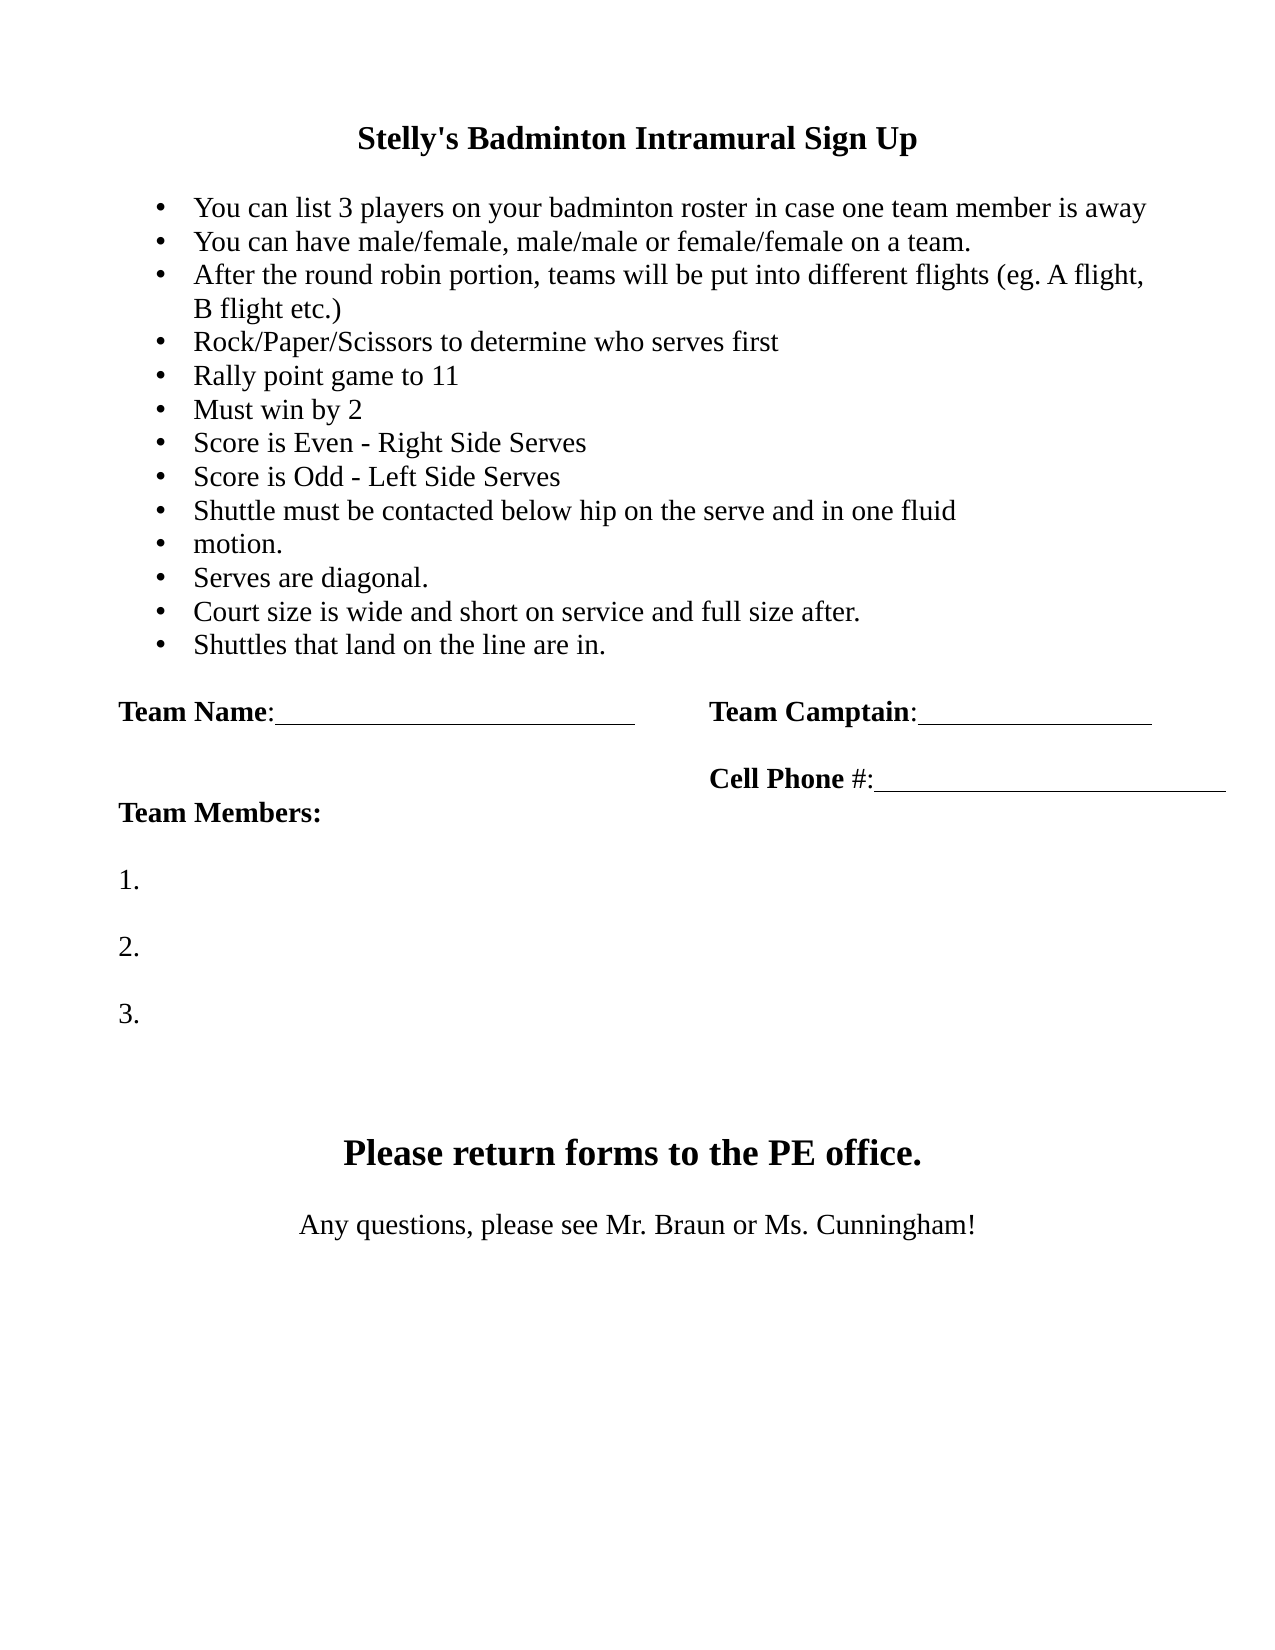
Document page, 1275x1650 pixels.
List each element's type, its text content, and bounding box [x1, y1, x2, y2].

text Any questions, please see Mr. Braun or Ms. Cunningham! [118, 1207, 1157, 1241]
text Please return forms to the PE office. [118, 1131, 1157, 1174]
list After the round robin portion, teams will be put into different flights (eg. A flight, B flight etc.) [156, 257, 1157, 324]
list Rock/Paper/Scissors to determine who serves first [156, 324, 1157, 358]
text Team Name: Team Camptain: [118, 694, 1157, 728]
list You can have male/female, male/male or female/female on a team. [156, 224, 1157, 257]
list motion. [156, 526, 1157, 560]
list Shuttle must be contacted below hip on the serve and in one fluid [156, 493, 1157, 526]
text Cell Phone #: [118, 762, 1157, 795]
list Score is Even - Right Side Serves [156, 425, 1157, 459]
text Stelly's Badminton Intramural Sign Up [118, 118, 1157, 156]
text 3. [118, 996, 1157, 1030]
list Score is Odd - Left Side Serves [156, 459, 1157, 493]
text Team Members: [118, 795, 1157, 829]
list Court size is wide and short on service and full size after. [156, 594, 1157, 627]
list Rally point game to 11 [156, 358, 1157, 392]
list Shuttles that land on the line are in. [156, 627, 1157, 661]
list You can list 3 players on your badminton roster in case one team member is away [156, 190, 1157, 224]
text 2. [118, 929, 1157, 963]
list Serves are diagonal. [156, 560, 1157, 594]
text 1. [118, 862, 1157, 896]
list Must win by 2 [156, 392, 1157, 425]
